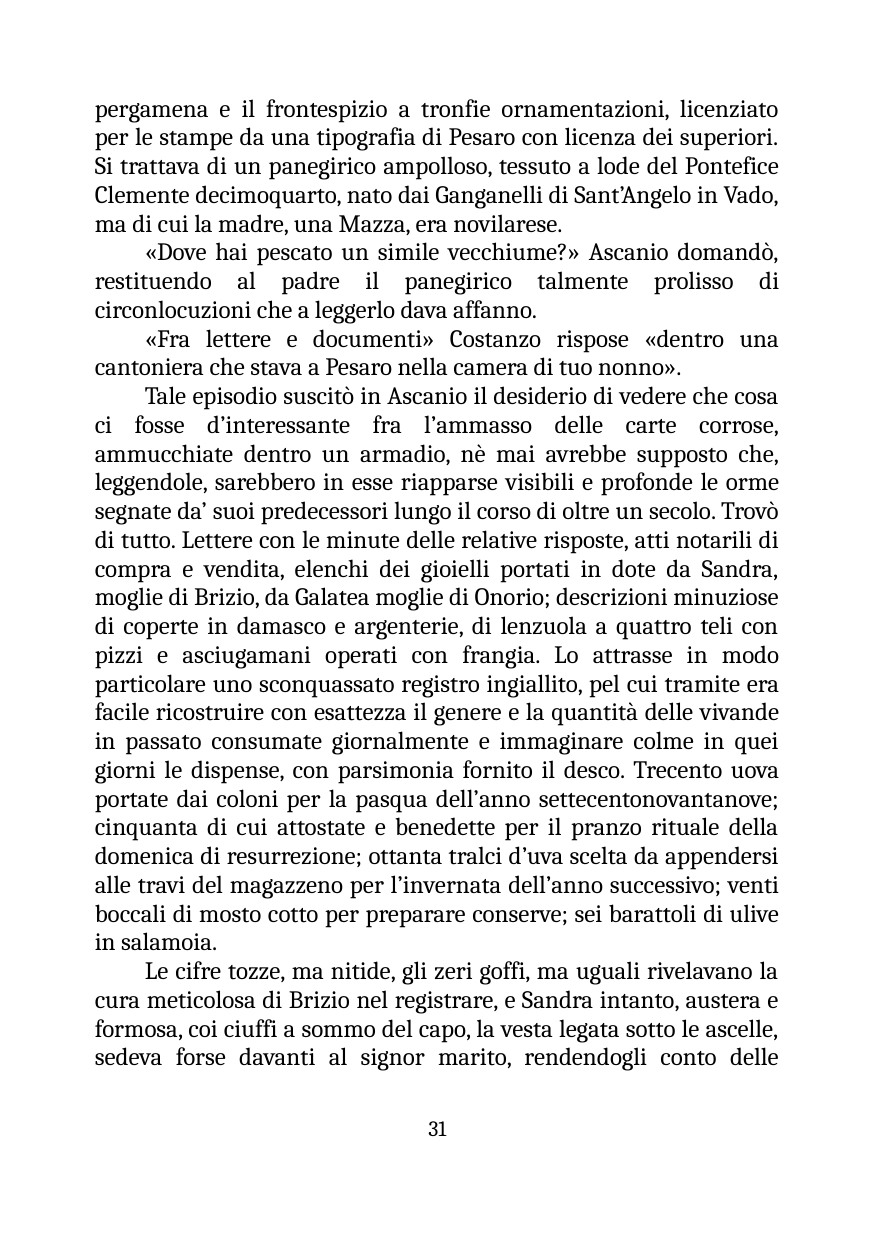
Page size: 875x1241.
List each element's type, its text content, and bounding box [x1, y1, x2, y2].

text «Dove hai pescato un simile vecchiume?» Ascanio domandò, restituendo al padre il panegirico talmente prolisso di circonlocuzioni che a leggerlo dava affanno. [94, 238, 779, 324]
text «Fra lettere e documenti» Costanzo rispose «dentro una cantoniera che stava a Pesaro nella camera di tuo nonno». [94, 324, 779, 382]
text Tale episodio suscitò in Ascanio il desiderio di vedere che cosa ci fosse d’interessante fra l’ammasso delle carte corrose, ammucchiate dentro un armadio, nè mai avrebbe supposto che, leggendole, sarebbero in esse riapparse visibili e profonde le orme segnate da’ suoi predecessori lungo il corso di oltre un secolo. Trovò di tutto. Lettere con le minute delle relative risposte, atti notarili di compra e vendita, elenchi dei gioielli portati in dote da Sandra, moglie di Brizio, da Galatea moglie di Onorio; descrizioni minuziose di coperte in damasco e argenterie, di lenzuola a quattro teli con pizzi e asciugamani operati con frangia. Lo attrasse in modo particolare uno sconquassato registro ingiallito, pel cui tramite era facile ricostruire con esattezza il genere e la quantità delle vivande in passato consumate giornalmente e immaginare colme in quei giorni le dispense, con parsimonia fornito il desco. Trecento uova portate dai coloni per la pasqua dell’anno settecentonovantanove; cinquanta di cui attostate e benedette per il pranzo rituale della domenica di resurrezione; ottanta tralci d’uva scelta da appendersi alle travi del magazzeno per l’invernata dell’anno successivo; venti boccali di mosto cotto per preparare conserve; sei barattoli di ulive in salamoia. [94, 382, 779, 957]
text Le cifre tozze, ma nitide, gli zeri goffi, ma uguali rivelavano la cura meticolosa di Brizio nel registrare, e Sandra intanto, austera e formosa, coi ciuffi a sommo del capo, la vesta legata sotto le ascelle, sedeva forse davanti al signor marito, rendendogli conto delle [94, 957, 779, 1072]
text pergamena e il frontespizio a tronfie ornamentazioni, licenziato per le stampe da una tipografia di Pesaro con licenza dei superiori. Si trattava di un panegirico ampolloso, tessuto a lode del Pontefice Clemente decimoquarto, nato dai Ganganelli di Sant’Angelo in Vado, ma di cui la madre, una Mazza, era novilarese. [94, 94, 779, 238]
